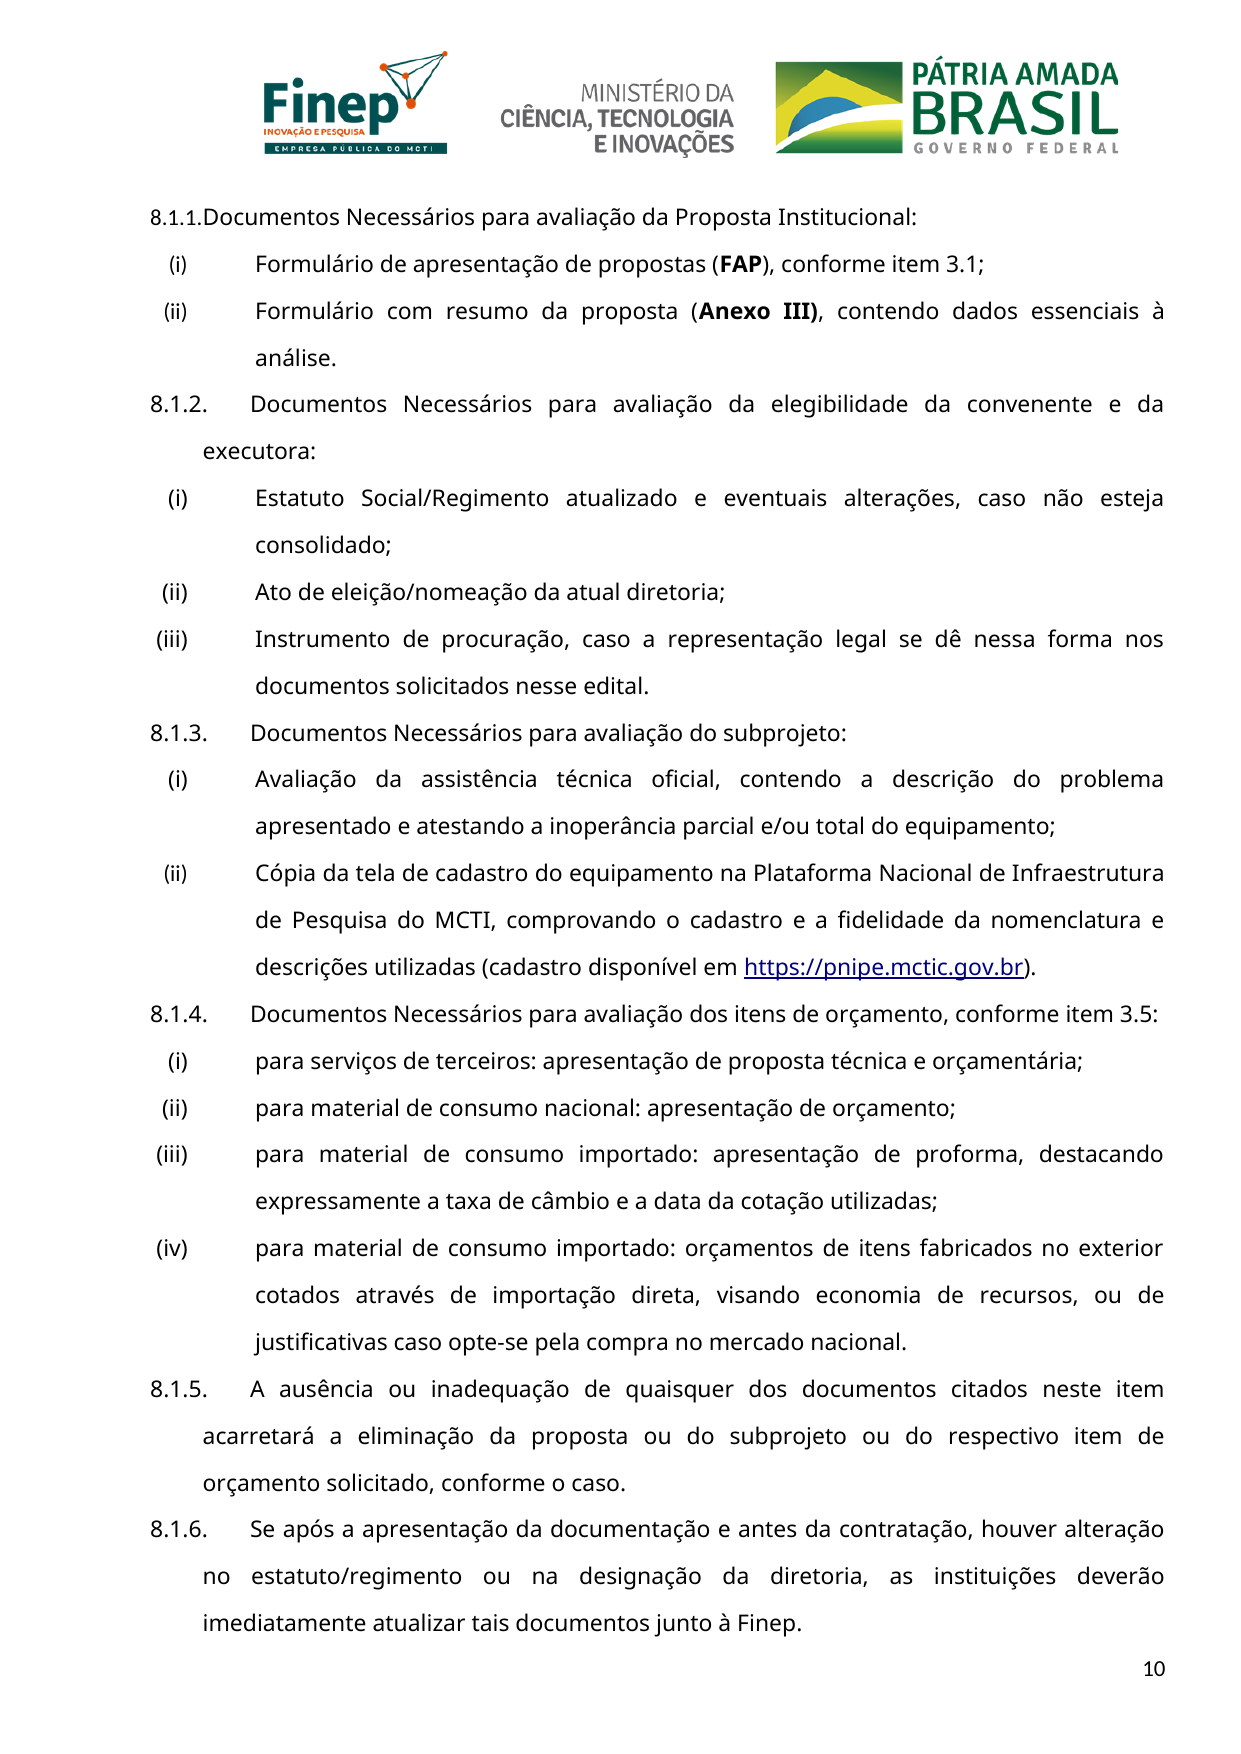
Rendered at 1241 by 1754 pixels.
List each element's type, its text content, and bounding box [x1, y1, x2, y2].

list para serviços de terceiros: apresentação de proposta técnica e orçamentária; [187, 1044, 1165, 1076]
list para material de consumo importado: apresentação de proforma, destacando expressamente a taxa de câmbio e a data da cotação utilizadas; [187, 1138, 1165, 1216]
list Se após a apresentação da documentação e antes da contratação, houver alteração no estatuto/regimento ou na designação da diretoria, as instituições deverão imediatamente atualizar tais documentos junto à Finep. [150, 1513, 1165, 1638]
list Formulário de apresentação de propostas (FAP), conforme item 3.1; [187, 248, 1165, 279]
list Documentos Necessários para avaliação da Proposta Institucional: [150, 201, 1165, 232]
list Avaliação da assistência técnica oficial, contendo a descrição do problema apresentado e atestando a inoperância parcial e/ou total do equipamento; [187, 763, 1165, 841]
list Documentos Necessários para avaliação dos itens de orçamento, conforme item 3.5: [150, 998, 1165, 1029]
list Instrumento de procuração, caso a representação legal se dê nessa forma nos documentos solicitados nesse edital. [187, 623, 1165, 701]
list Formulário com resumo da proposta (Anexo III), contendo dados essenciais à análise. [187, 294, 1165, 373]
list A ausência ou inadequação de quaisquer dos documentos citados neste item acarretará a eliminação da proposta ou do subprojeto ou do respectivo item de orçamento solicitado, conforme o caso. [150, 1373, 1165, 1498]
list Estatuto Social/Regimento atualizado e eventuais alterações, caso não esteja consolidado; [187, 482, 1165, 560]
list Ato de eleição/nomeação da atual diretoria; [187, 576, 1165, 607]
list Cópia da tela de cadastro do equipamento na Plataforma Nacional de Infraestrutura de Pesquisa do MCTI, comprovando o cadastro e a fidelidade da nomenclatura e descrições utilizadas (cadastro disponível em https://pnipe.mctic.gov.br). [187, 857, 1165, 982]
list para material de consumo importado: orçamentos de itens fabricados no exterior cotados através de importação direta, visando economia de recursos, ou de justificativas caso opte-se pela compra no mercado nacional. [187, 1232, 1165, 1357]
list Documentos Necessários para avaliação do subprojeto: [150, 716, 1165, 748]
list Documentos Necessários para avaliação da elegibilidade da convenente e da executora: [150, 388, 1165, 466]
list para material de consumo nacional: apresentação de orçamento; [187, 1091, 1165, 1123]
